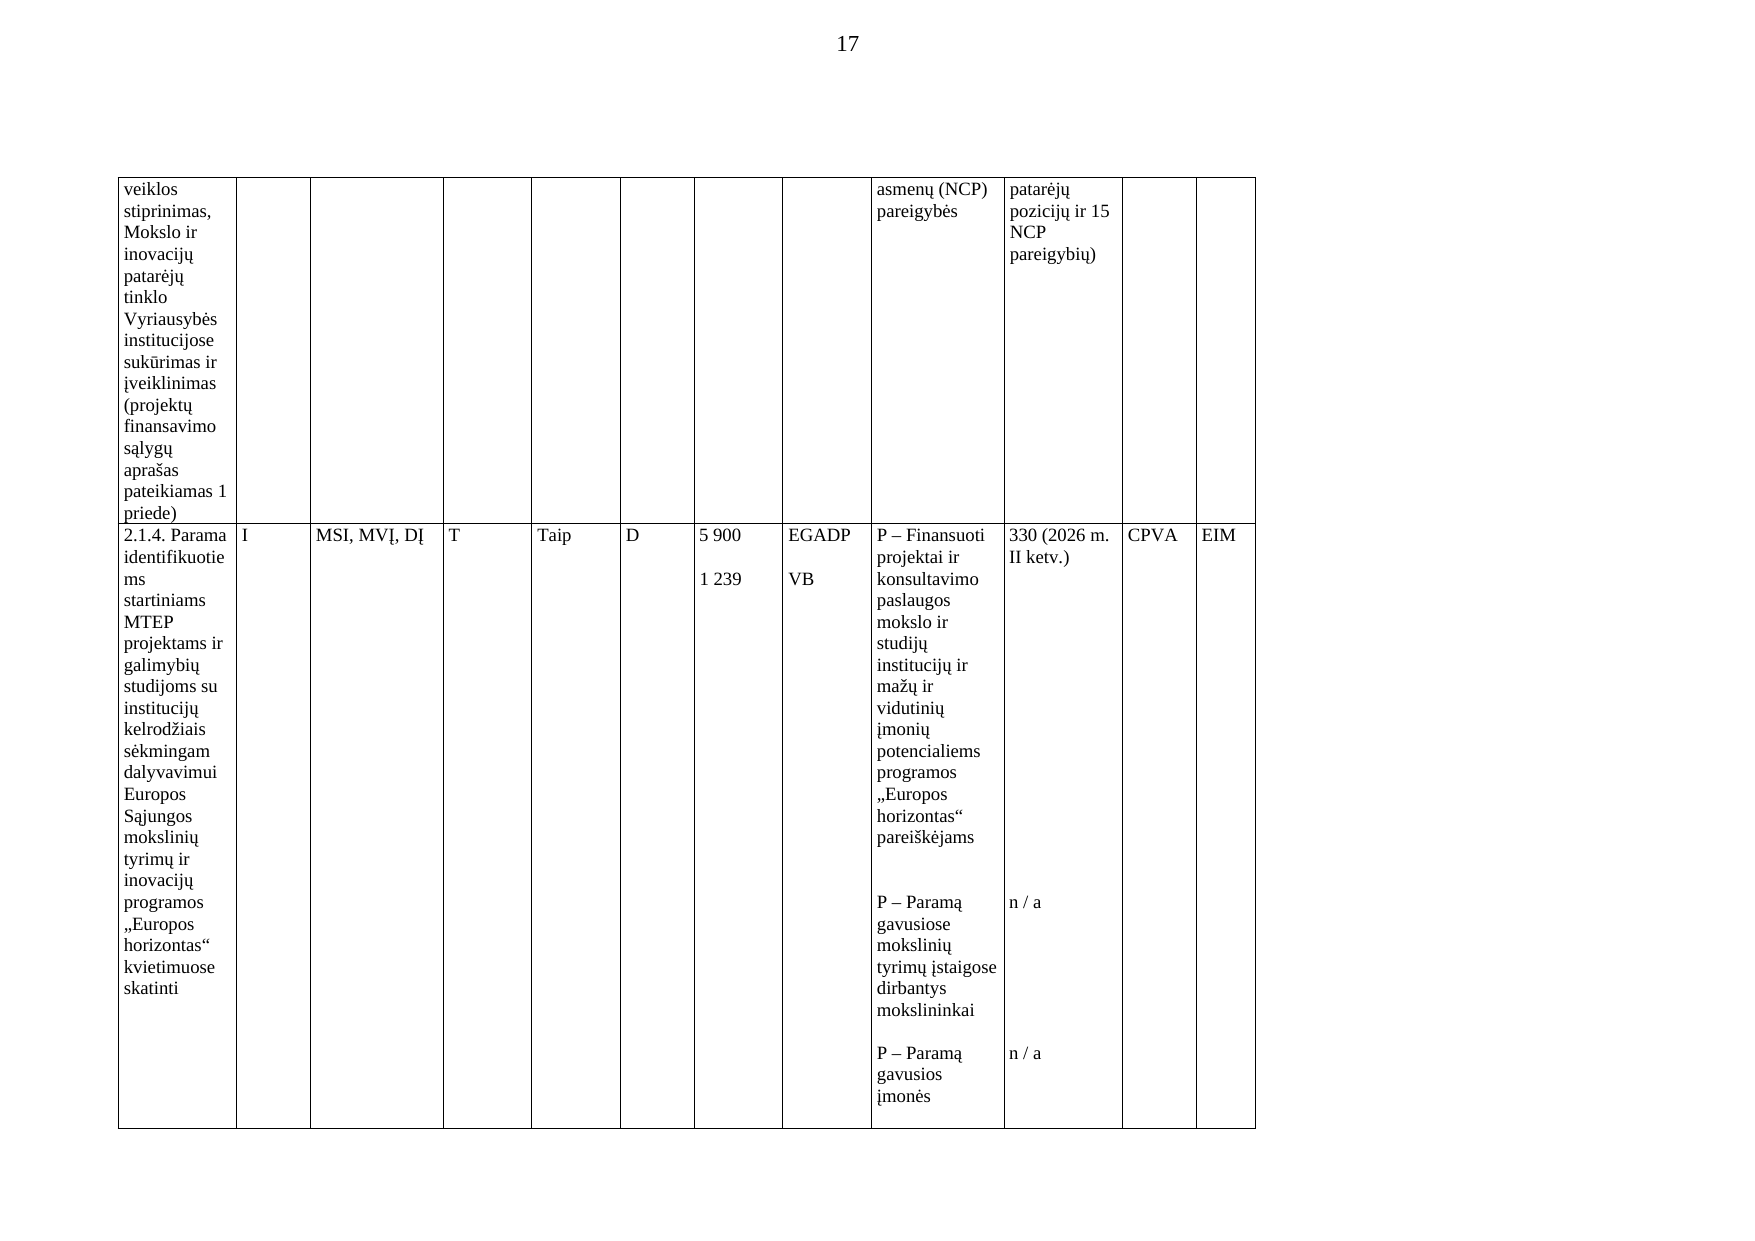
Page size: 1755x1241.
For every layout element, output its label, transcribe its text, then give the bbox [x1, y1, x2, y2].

table_cell [783, 178, 871, 523]
table_cell P – Finansuoti projektai ir konsultavimo paslaugos mokslo ir studijų institucijų ir mažų ir vidutinių įmonių potencialiems programos „Europos horizontas“ pareiškėjams P – Paramą gavusiose mokslinių tyrimų įstaigose dirbantys mokslininkai P – Paramą gavusios įmonės [872, 524, 1004, 1128]
table_cell [695, 178, 782, 523]
table_cell EGADP VB [783, 524, 871, 1128]
table_cell - [1197, 178, 1255, 523]
table_cell [621, 178, 694, 523]
table_cell [1123, 178, 1196, 523]
table_cell I [237, 524, 310, 1128]
table_cell [237, 178, 310, 523]
table_cell Taip [532, 524, 620, 1128]
table_cell MSI, MVĮ, DĮ [311, 524, 443, 1128]
table_cell D [621, 524, 694, 1128]
table_cell veiklos stiprinimas, Mokslo ir inovacijų patarėjų tinklo Vyriausybės institucijose sukūrimas ir įveiklinimas (projektų finansavimo sąlygų aprašas pateikiamas 1 priede) [119, 178, 236, 523]
table_cell 5 900 1 239 [695, 524, 782, 1128]
table_cell [311, 178, 443, 523]
table_cell 2.1.4. Parama identifikuotiems startiniams MTEP projektams ir galimybių studijoms su institucijų kelrodžiais sėkmingam dalyvavimui Europos Sąjungos mokslinių tyrimų ir inovacijų programos „Europos horizontas“ kvietimuose skatinti [119, 524, 236, 1128]
table_cell T [444, 524, 531, 1128]
table_cell EIM [1197, 524, 1255, 1128]
table_cell 330 (2026 m. II ketv.) n / a n / a [1005, 524, 1122, 1128]
table_cell [532, 178, 620, 523]
table_cell CPVA [1123, 524, 1196, 1128]
table_cell [444, 178, 531, 523]
table_cell asmenų (NCP) pareigybės [872, 178, 1004, 523]
table_cell patarėjų pozicijų ir 15 NCP pareigybių) [1005, 178, 1122, 523]
